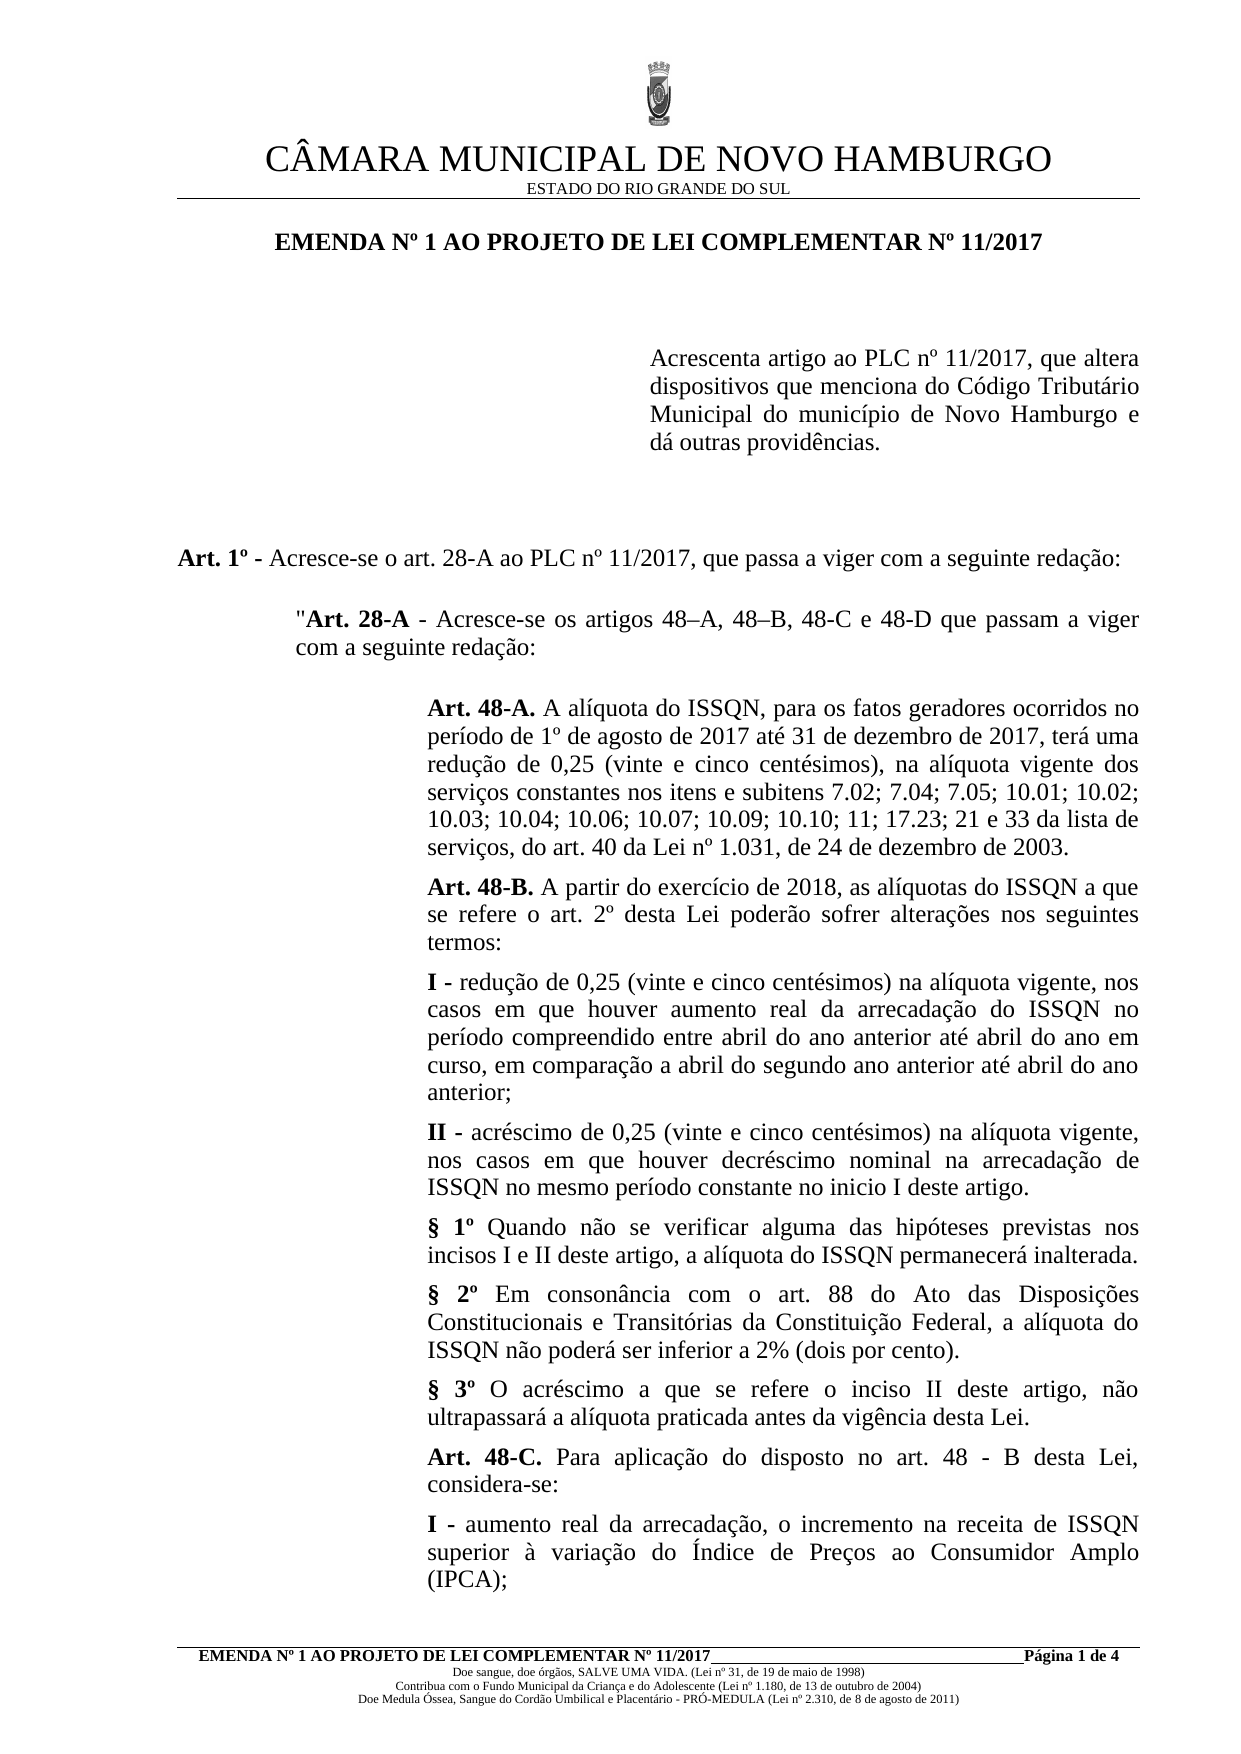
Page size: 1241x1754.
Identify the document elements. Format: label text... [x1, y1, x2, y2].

list II - acréscimo de 0,25 (vinte e cinco centésimos) na alíquota vigente, nos casos em que houver decréscimo nominal na arrecadação de ISSQN no mesmo período constante no inicio I deste artigo. [389, 1118, 1140, 1201]
list I - aumento real da arrecadação, o incremento na receita de ISSQN superior à variação do Índice de Preços ao Consumidor Amplo (IPCA); [389, 1510, 1140, 1593]
list § 3º O acréscimo a que se refere o inciso II deste artigo, não ultrapassará a alíquota praticada antes da vigência desta Lei. [389, 1375, 1140, 1431]
text EMENDA Nº 1 AO PROJETO DE LEI COMPLEMENTAR Nº 11/2017 [177, 228, 1140, 256]
text "Art. 28-A - Acresce-se os artigos 48–A, 48–B, 48-C e 48-D que passam a viger com a seguinte redação: [295, 605, 1140, 661]
list Art. 48-B. A partir do exercício de 2018, as alíquotas do ISSQN a que se refere o art. 2º desta Lei poderão sofrer alterações nos seguintes termos: [389, 873, 1140, 956]
list Art. 48-C. Para aplicação do disposto no art. 48 - B desta Lei, considera-se: [389, 1443, 1140, 1498]
list § 2º Em consonância com o art. 88 do Ato das Disposições Constitucionais e Transitórias da Constituição Federal, a alíquota do ISSQN não poderá ser inferior a 2% (dois por cento). [389, 1280, 1140, 1363]
text Art. 1º - Acresce-se o art. 28-A ao PLC nº 11/2017, que passa a viger com a seguinte redação: [177, 544, 1140, 572]
text Acrescenta artigo ao PLC nº 11/2017, que altera dispositivos que menciona do Código Tributário Municipal do município de Novo Hamburgo e dá outras providências. [649, 344, 1140, 455]
list Art. 48-A. A alíquota do ISSQN, para os fatos geradores ocorridos no período de 1º de agosto de 2017 até 31 de dezembro de 2017, terá uma redução de 0,25 (vinte e cinco centésimos), na alíquota vigente dos serviços constantes nos itens e subitens 7.02; 7.04; 7.05; 10.01; 10.02; 10.03; 10.04; 10.06; 10.07; 10.09; 10.10; 11; 17.23; 21 e 33 da lista de serviços, do art. 40 da Lei nº 1.031, de 24 de dezembro de 2003. [389, 694, 1140, 861]
list § 1º Quando não se verificar alguma das hipóteses previstas nos incisos I e II deste artigo, a alíquota do ISSQN permanecerá inalterada. [389, 1213, 1140, 1268]
list I - redução de 0,25 (vinte e cinco centésimos) na alíquota vigente, nos casos em que houver aumento real da arrecadação do ISSQN no período compreendido entre abril do ano anterior até abril do ano em curso, em comparação a abril do segundo ano anterior até abril do ano anterior; [389, 968, 1140, 1106]
